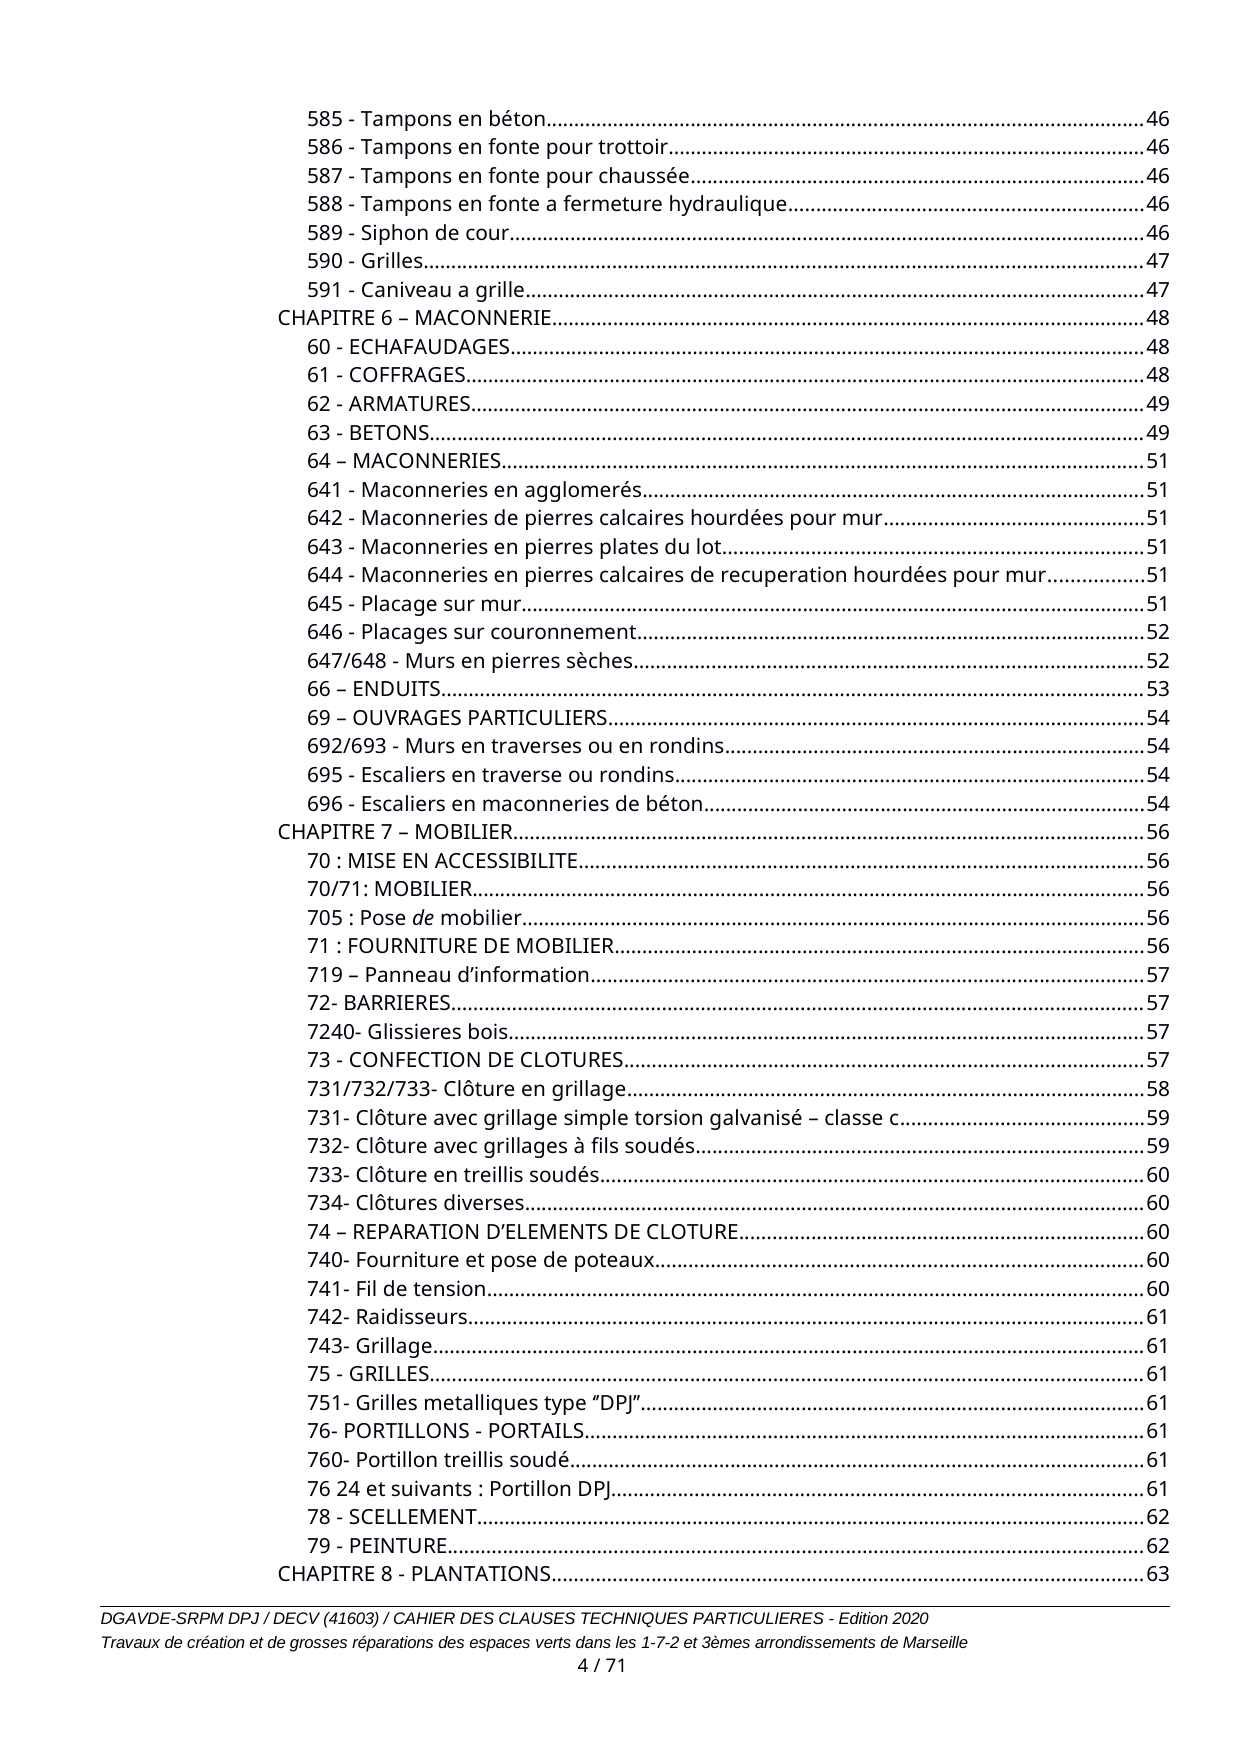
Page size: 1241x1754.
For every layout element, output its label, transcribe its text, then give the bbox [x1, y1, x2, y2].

text 642 - Maconneries de pierres calcaires hourdées pour mur 51 [307, 503, 1170, 532]
text 705 : Pose de mobilier 56 [307, 903, 1170, 931]
text 66 – ENDUITS 53 [307, 674, 1170, 703]
text 79 - PEINTURE 62 [307, 1531, 1170, 1559]
text 585 - Tampons en béton 46 [307, 103, 1170, 132]
text 587 - Tampons en fonte pour chaussée 46 [307, 161, 1170, 189]
text 71 : FOURNITURE DE MOBILIER 56 [307, 931, 1170, 960]
text 751- Grilles metalliques type ‘’DPJ’’ 61 [307, 1388, 1170, 1416]
text CHAPITRE 7 – MOBILIER 56 [277, 817, 1170, 846]
text 61 - COFFRAGES 48 [307, 360, 1170, 389]
text 695 - Escaliers en traverse ou rondins 54 [307, 760, 1170, 788]
text 7240- Glissieres bois 57 [307, 1017, 1170, 1045]
text 591 - Caniveau a grille 47 [307, 275, 1170, 303]
text 78 - SCELLEMENT 62 [307, 1502, 1170, 1531]
text 692/693 - Murs en traverses ou en rondins 54 [307, 731, 1170, 760]
text 589 - Siphon de cour 46 [307, 218, 1170, 246]
text 743- Grillage 61 [307, 1331, 1170, 1359]
text 740- Fourniture et pose de poteaux 60 [307, 1245, 1170, 1274]
text 60 - ECHAFAUDAGES 48 [307, 332, 1170, 360]
text 741- Fil de tension 60 [307, 1274, 1170, 1302]
text 73 - CONFECTION DE CLOTURES 57 [307, 1045, 1170, 1074]
text 590 - Grilles 47 [307, 246, 1170, 275]
text 644 - Maconneries en pierres calcaires de recuperation hourdées pour mur 51 [307, 560, 1170, 589]
text 64 – MACONNERIES 51 [307, 446, 1170, 474]
text 70/71: MOBILIER 56 [307, 874, 1170, 903]
text 72- BARRIERES 57 [307, 988, 1170, 1017]
text 70 : MISE EN ACCESSIBILITE 56 [307, 846, 1170, 874]
text 732- Clôture avec grillages à fils soudés 59 [307, 1131, 1170, 1159]
text 643 - Maconneries en pierres plates du lot 51 [307, 532, 1170, 560]
text 586 - Tampons en fonte pour trottoir 46 [307, 132, 1170, 161]
text 74 – REPARATION D’ELEMENTS DE CLOTURE 60 [307, 1217, 1170, 1245]
text 734- Clôtures diverses 60 [307, 1188, 1170, 1217]
text CHAPITRE 8 - PLANTATIONS 63 [277, 1559, 1170, 1588]
text 731/732/733- Clôture en grillage 58 [307, 1074, 1170, 1102]
text 588 - Tampons en fonte a fermeture hydraulique 46 [307, 189, 1170, 218]
text 733- Clôture en treillis soudés 60 [307, 1159, 1170, 1188]
text 69 – OUVRAGES PARTICULIERS 54 [307, 703, 1170, 731]
text 696 - Escaliers en maconneries de béton 54 [307, 788, 1170, 817]
text 75 - GRILLES 61 [307, 1359, 1170, 1388]
text 62 - ARMATURES 49 [307, 389, 1170, 417]
text 719 – Panneau d’information 57 [307, 960, 1170, 988]
text 760- Portillon treillis soudé 61 [307, 1445, 1170, 1473]
text 641 - Maconneries en agglomerés 51 [307, 474, 1170, 503]
text 742- Raidisseurs 61 [307, 1302, 1170, 1331]
text 647/648 - Murs en pierres sèches 52 [307, 646, 1170, 674]
text 63 - BETONS 49 [307, 417, 1170, 446]
text 646 - Placages sur couronnement 52 [307, 617, 1170, 646]
text 645 - Placage sur mur 51 [307, 589, 1170, 617]
text CHAPITRE 6 – MACONNERIE 48 [277, 303, 1170, 332]
text 76 24 et suivants : Portillon DPJ 61 [307, 1473, 1170, 1502]
text 731- Clôture avec grillage simple torsion galvanisé – classe c 59 [307, 1102, 1170, 1131]
text 76- PORTILLONS - PORTAILS 61 [307, 1416, 1170, 1445]
